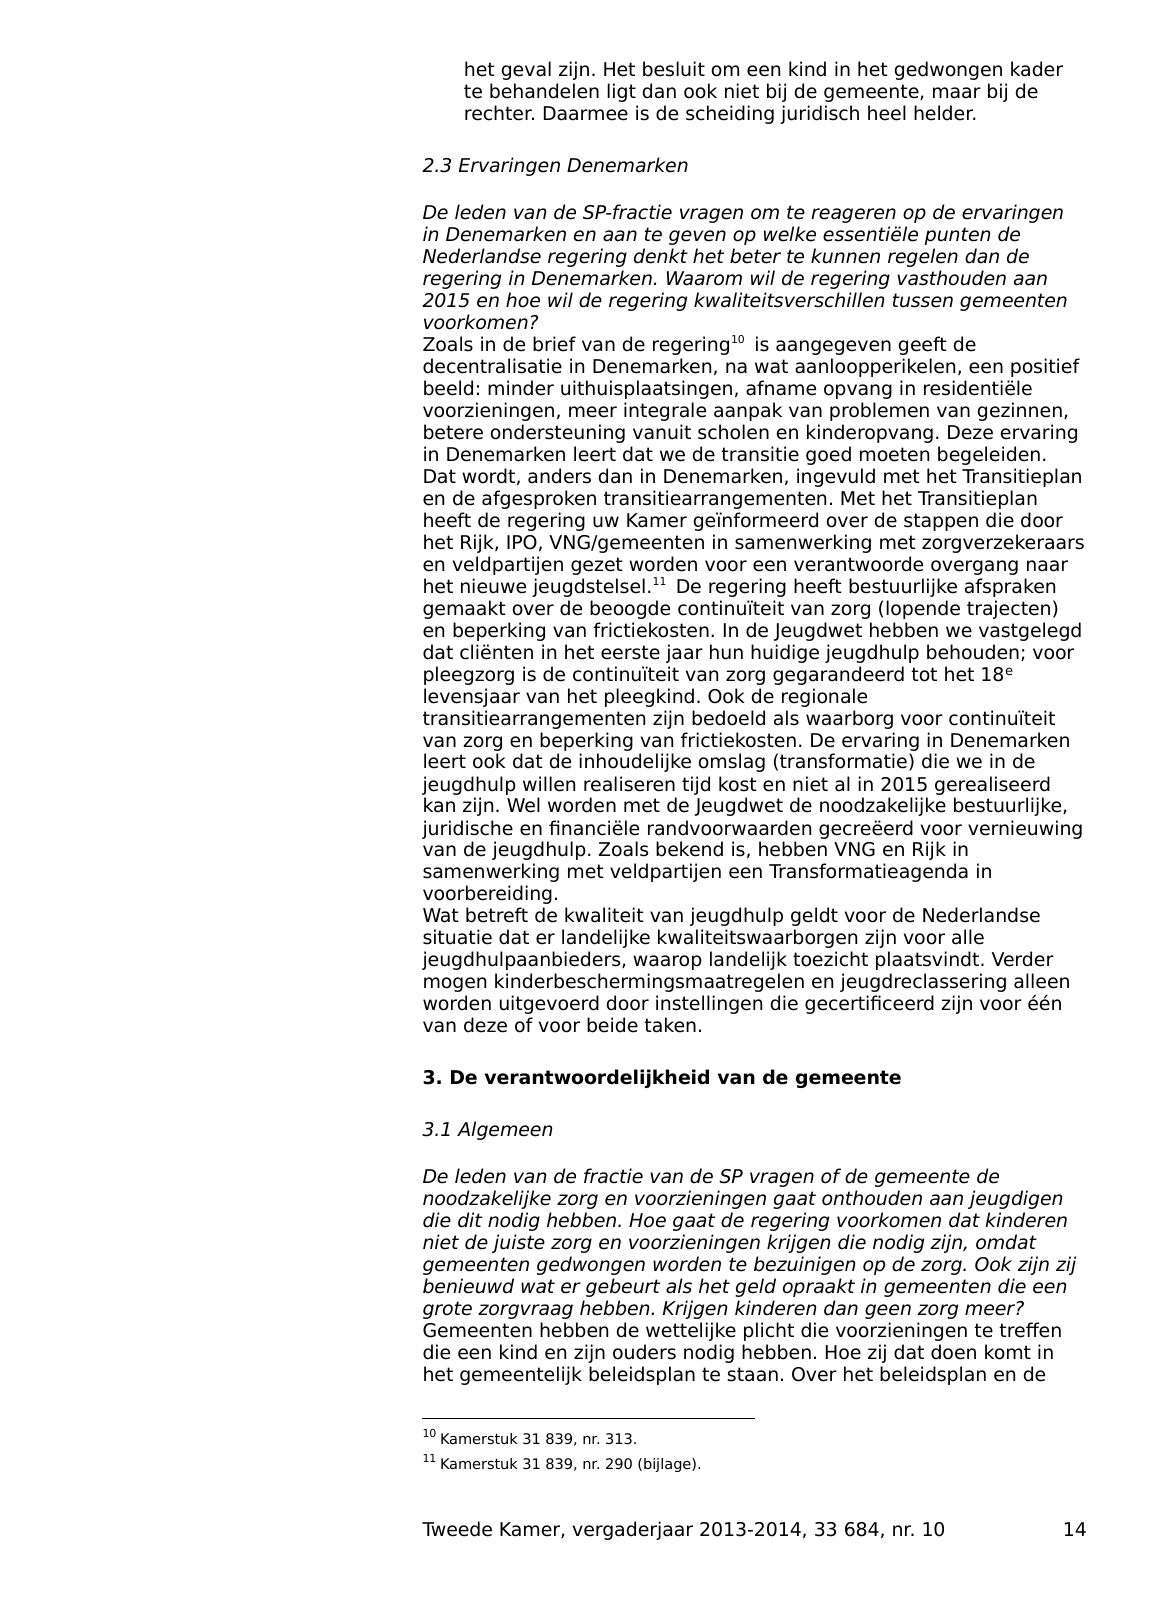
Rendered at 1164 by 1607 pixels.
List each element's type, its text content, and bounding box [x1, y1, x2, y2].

text het geval zijn. Het besluit om een kind in het gedwongen kader te behandelen ligt dan ook niet bij de gemeente, maar bij de rechter. Daarmee is de scheiding juridisch heel helder. [464, 59, 1087, 125]
text Kamerstuk 31 839, nr. 290 (bijlage). [422, 1452, 1087, 1474]
subtitle 2.3 Ervaringen Denemarken [422, 155, 1087, 177]
text De leden van de SP-fractie vragen om te reageren op de ervaringen in Denemarken en aan te geven op welke essentiële punten de Nederlandse regering denkt het beter te kunnen regelen dan de regering in Denemarken. Waarom wil de regering vasthouden aan 2015 en hoe wil de regering kwaliteitsverschillen tussen gemeenten voorkomen? [422, 202, 1087, 334]
subtitle 3. De verantwoordelijkheid van de gemeente [422, 1067, 1087, 1089]
text De leden van de fractie van de SP vragen of de gemeente de noodzakelijke zorg en voorzieningen gaat onthouden aan jeugdigen die dit nodig hebben. Hoe gaat de regering voorkomen dat kinderen niet de juiste zorg en voorzieningen krijgen die nodig zijn, omdat gemeenten gedwongen worden te bezuinigen op de zorg. Ook zijn zij benieuwd wat er gebeurt als het geld opraakt in gemeenten die een grote zorgvraag hebben. Krijgen kinderen dan geen zorg meer? [422, 1166, 1087, 1320]
text Kamerstuk 31 839, nr. 313. [422, 1427, 1087, 1449]
text Gemeenten hebben de wettelijke plicht die voorzieningen te treffen die een kind en zijn ouders nodig hebben. Hoe zij dat doen komt in het gemeentelijk beleidsplan te staan. Over het beleidsplan en de [422, 1320, 1087, 1386]
text Zoals in de brief van de regering is aangegeven geeft de decentralisatie in Denemarken, na wat aanloopperikelen, een positief beeld: minder uithuisplaatsingen, afname opvang in residentiële voorzieningen, meer integrale aanpak van problemen van gezinnen, betere ondersteuning vanuit scholen en kinderopvang. Deze ervaring in Denemarken leert dat we de transitie goed moeten begeleiden. Dat wordt, anders dan in Denemarken, ingevuld met het Transitieplan en de afgesproken transitiearrangementen. Met het Transitieplan heeft de regering uw Kamer geïnformeerd over de stappen die door het Rijk, IPO, VNG/gemeenten in samenwerking met zorgverzekeraars en veldpartijen gezet worden voor een verantwoorde overgang naar het nieuwe jeugdstelsel. De regering heeft bestuurlijke afspraken gemaakt over de beoogde continuïteit van zorg (lopende trajecten) en beperking van frictiekosten. In de Jeugdwet hebben we vastgelegd dat cliënten in het eerste jaar hun huidige jeugdhulp behouden; voor pleegzorg is de continuïteit van zorg gegarandeerd tot het 18e levensjaar van het pleegkind. Ook de regionale transitiearrangementen zijn bedoeld als waarborg voor continuïteit van zorg en beperking van frictiekosten. De ervaring in Denemarken leert ook dat de inhoudelijke omslag (transformatie) die we in de jeugdhulp willen realiseren tijd kost en niet al in 2015 gerealiseerd kan zijn. Wel worden met de Jeugdwet de noodzakelijke bestuurlijke, juridische en financiële randvoorwaarden gecreëerd voor vernieuwing van de jeugdhulp. Zoals bekend is, hebben VNG en Rijk in samenwerking met veldpartijen een Transformatieagenda in voorbereiding. [422, 334, 1087, 905]
text Wat betreft de kwaliteit van jeugdhulp geldt voor de Nederlandse situatie dat er landelijke kwaliteitswaarborgen zijn voor alle jeugdhulpaanbieders, waarop landelijk toezicht plaatsvindt. Verder mogen kinderbeschermingsmaatregelen en jeugdreclassering alleen worden uitgevoerd door instellingen die gecertificeerd zijn voor één van deze of voor beide taken. [422, 905, 1087, 1037]
subtitle 3.1 Algemeen [422, 1119, 1087, 1141]
